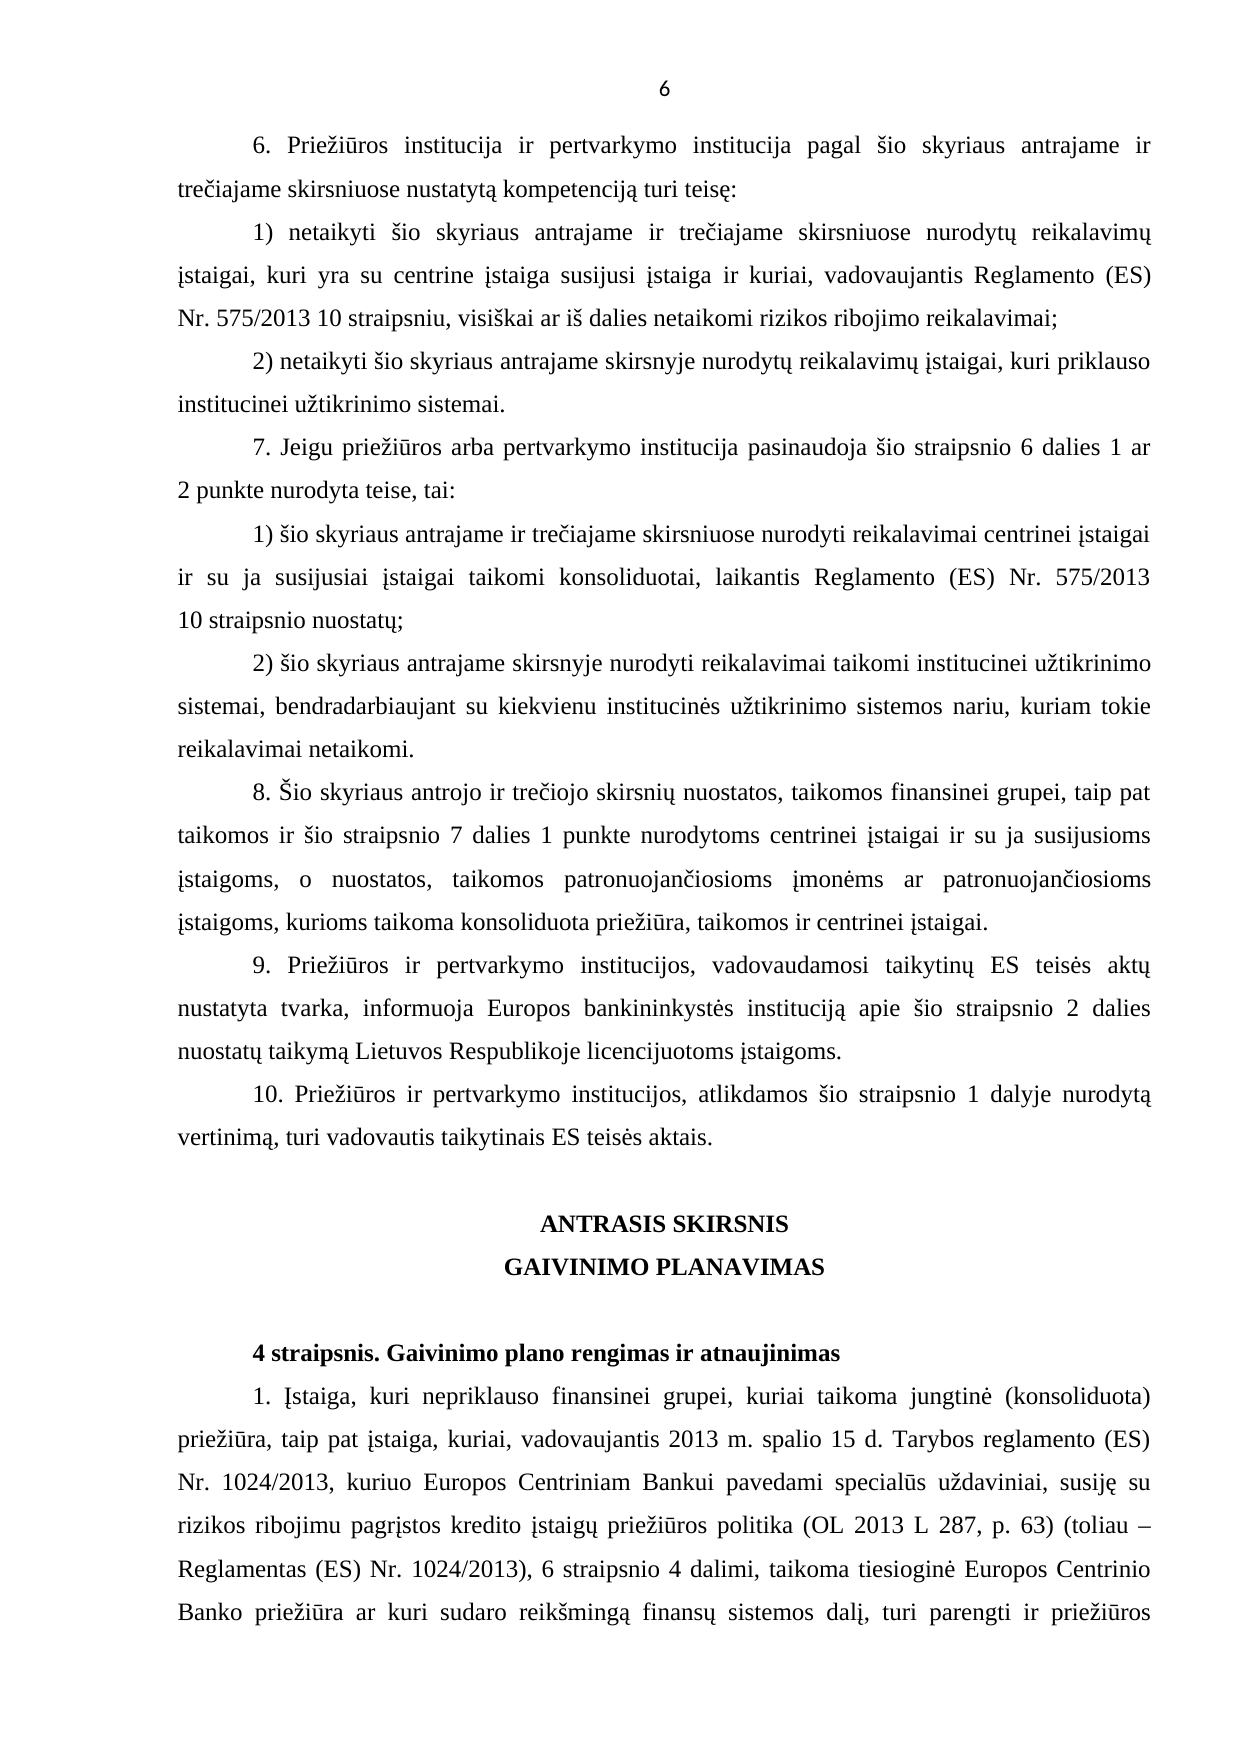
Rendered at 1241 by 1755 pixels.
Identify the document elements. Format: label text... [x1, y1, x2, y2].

text 7. Jeigu priežiūros arba pertvarkymo institucija pasinaudoja šio straipsnio 6 dalies 1 ar 2 punkte nurodyta teise, tai: [177, 432, 1152, 504]
text 1) netaikyti šio skyriaus antrajame ir trečiajame skirsniuose nurodytų reikalavimų įstaigai, kuri yra su centrine įstaiga susijusi įstaiga ir kuriai, vadovaujantis Reglamento (ES) Nr. 575/2013 10 straipsniu, visiškai ar iš dalies netaikomi rizikos ribojimo reikalavimai; [177, 217, 1152, 332]
text 1) šio skyriaus antrajame ir trečiajame skirsniuose nurodyti reikalavimai centrinei įstaigai ir su ja susijusiai įstaigai taikomi konsoliduotai, laikantis Reglamento (ES) Nr. 575/2013 10 straipsnio nuostatų; [177, 519, 1152, 634]
text 10. Priežiūros ir pertvarkymo institucijos, atlikdamos šio straipsnio 1 dalyje nurodytą vertinimą, turi vadovautis taikytinais ES teisės aktais. [177, 1079, 1152, 1151]
text 8. Šio skyriaus antrojo ir trečiojo skirsnių nuostatos, taikomos finansinei grupei, taip pat taikomos ir šio straipsnio 7 dalies 1 punkte nurodytoms centrinei įstaigai ir su ja susijusioms įstaigoms, o nuostatos, taikomos patronuojančiosioms įmonėms ar patronuojančiosioms įstaigoms, kurioms taikoma konsoliduota priežiūra, taikomos ir centrinei įstaigai. [177, 777, 1152, 936]
text 2) šio skyriaus antrajame skirsnyje nurodyti reikalavimai taikomi institucinei užtikrinimo sistemai, bendradarbiaujant su kiekvienu institucinės užtikrinimo sistemos nariu, kuriam tokie reikalavimai netaikomi. [177, 648, 1152, 763]
text 9. Priežiūros ir pertvarkymo institucijos, vadovaudamosi taikytinų ES teisės aktų nustatyta tvarka, informuoja Europos bankininkystės instituciją apie šio straipsnio 2 dalies nuostatų taikymą Lietuvos Respublikoje licencijuotoms įstaigoms. [177, 950, 1152, 1065]
text GAIVINIMO PLANAVIMAS [177, 1252, 1152, 1281]
text 1. Įstaiga, kuri nepriklauso finansinei grupei, kuriai taikoma jungtinė (konsoliduota) priežiūra, taip pat įstaiga, kuriai, vadovaujantis 2013 m. spalio 15 d. Tarybos reglamento (ES) Nr. 1024/2013, kuriuo Europos Centriniam Bankui pavedami specialūs uždaviniai, susiję su rizikos ribojimu pagrįstos kredito įstaigų priežiūros politika (OL 2013 L 287, p. 63) (toliau – Reglamentas (ES) Nr. 1024/2013), 6 straipsnio 4 dalimi, taikoma tiesioginė Europos Centrinio Banko priežiūra ar kuri sudaro reikšmingą finansų sistemos dalį, turi parengti ir priežiūros [177, 1381, 1152, 1626]
text 6. Priežiūros institucija ir pertvarkymo institucija pagal šio skyriaus antrajame ir trečiajame skirsniuose nustatytą kompetenciją turi teisę: [177, 131, 1152, 202]
text ANTRASIS SKIRSNIS [177, 1209, 1152, 1237]
text 2) netaikyti šio skyriaus antrajame skirsnyje nurodytų reikalavimų įstaigai, kuri priklauso institucinei užtikrinimo sistemai. [177, 346, 1152, 418]
text 4 straipsnis. Gaivinimo plano rengimas ir atnaujinimas [177, 1338, 1152, 1367]
